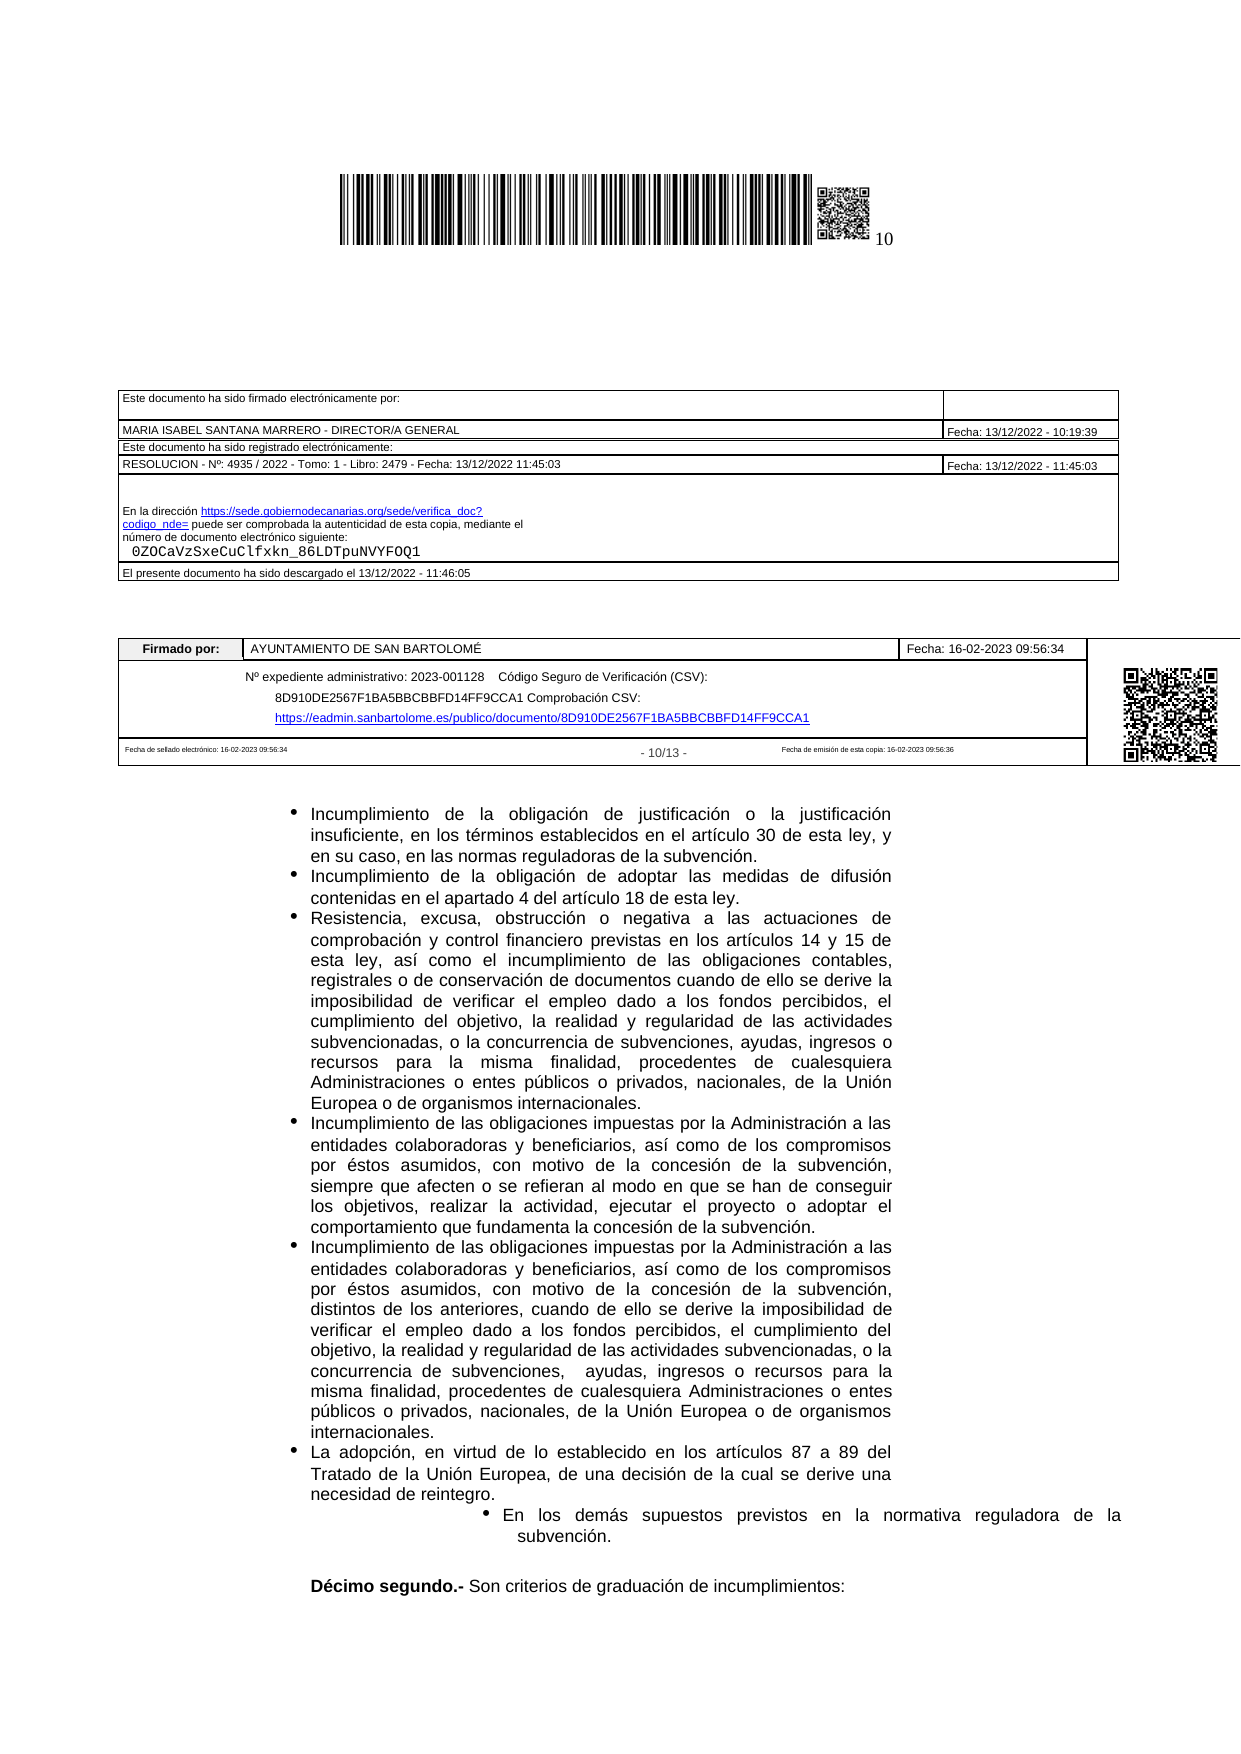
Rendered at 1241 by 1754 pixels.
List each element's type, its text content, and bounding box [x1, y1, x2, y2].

table_cell En la dirección https://sede.gobiernodecanarias.org/sede/verifica_doc?codigo_nde= puede ser comprobada la autenticidad de esta copia, mediante el número de documento electrónico siguiente: 0ZOCaVzSxeCuClfxkn_86LDTpuNVYFOQ1 [119, 475, 1118, 561]
table_cell Este documento ha sido registrado electrónicamente: [119, 441, 1118, 454]
table_header [1088, 639, 1240, 765]
list Incumplimiento de la obligación de justificación o la justificación insuficiente, en los términos establecidos en el artículo 30 de esta ley, y en su caso, en las normas reguladoras de la subvención. [290, 803, 892, 866]
table_cell El presente documento ha sido descargado el 13/12/2022 - 11:46:05 [119, 563, 1118, 580]
table_header AYUNTAMIENTO DE SAN BARTOLOMÉ [244, 639, 898, 659]
table_cell Fecha de sellado electrónico: 16-02-2023 09:56:34 - 10/13 - Fecha de emisión de esta copia: 16-02-2023 09:56:36 [119, 739, 1086, 765]
list La adopción, en virtud de lo establecido en los artículos 87 a 89 del Tratado de la Unión Europea, de una decisión de la cual se derive una necesidad de reintegro. [290, 1442, 892, 1504]
list En los demás supuestos previstos en la normativa reguladora de la subvención. [482, 1504, 1122, 1546]
list Incumplimiento de la obligación de adoptar las medidas de difusión contenidas en el apartado 4 del artículo 18 de esta ley. [290, 866, 892, 908]
table_header Este documento ha sido firmado electrónicamente por: [119, 391, 943, 419]
table_cell MARIA ISABEL SANTANA MARRERO - DIRECTOR/A GENERAL [119, 421, 942, 438]
table_header Firmado por: [119, 639, 242, 657]
table_header [944, 391, 1118, 419]
table_cell Fecha: 13/12/2022 - 11:45:03 [944, 456, 1118, 473]
text 10 [118, 175, 893, 249]
table_cell Nº expediente administrativo: 2023-001128 Código Seguro de Verificación (CSV): 8D910DE2567F1BA5BBCBBFD14FF9CCA1 Comprobación CSV: https://eadmin.sanbartolome.es/publico/documento/8D910DE2567F1BA5BBCBBFD14FF9CCA1 [119, 661, 1086, 737]
list Incumplimiento de las obligaciones impuestas por la Administración a las entidades colaboradoras y beneficiarios, así como de los compromisos por éstos asumidos, con motivo de la concesión de la subvención, distintos de los anteriores, cuando de ello se derive la imposibilidad de verificar el empleo dado a los fondos percibidos, el cumplimiento del objetivo, la realidad y regularidad de las actividades subvencionadas, o la concurrencia de subvenciones, ayudas, ingresos o recursos para la misma finalidad, procedentes de cualesquiera Administraciones o entes públicos o privados, nacionales, de la Unión Europea o de organismos internacionales. [290, 1237, 892, 1442]
table_header Fecha: 16-02-2023 09:56:34 [900, 639, 1086, 659]
table_cell RESOLUCION - Nº: 4935 / 2022 - Tomo: 1 - Libro: 2479 - Fecha: 13/12/2022 11:45:03 [119, 456, 942, 473]
list Incumplimiento de las obligaciones impuestas por la Administración a las entidades colaboradoras y beneficiarios, así como de los compromisos por éstos asumidos, con motivo de la concesión de la subvención, siempre que afecten o se refieran al modo en que se han de conseguir los objetivos, realizar la actividad, ejecutar el proyecto o adoptar el comportamiento que fundamenta la concesión de la subvención. [290, 1113, 892, 1237]
text Décimo segundo.- Son criterios de graduación de incumplimientos: [310, 1576, 1122, 1596]
table_cell Fecha: 13/12/2022 - 10:19:39 [944, 421, 1118, 438]
list Resistencia, excusa, obstrucción o negativa a las actuaciones de comprobación y control financiero previstas en los artículos 14 y 15 de esta ley, así como el incumplimiento de las obligaciones contables, registrales o de conservación de documentos cuando de ello se derive la imposibilidad de verificar el empleo dado a los fondos percibidos, el cumplimiento del objetivo, la realidad y regularidad de las actividades subvencionadas, o la concurrencia de subvenciones, ayudas, ingresos o recursos para la misma finalidad, procedentes de cualesquiera Administraciones o entes públicos o privados, nacionales, de la Unión Europea o de organismos internacionales. [290, 908, 892, 1113]
